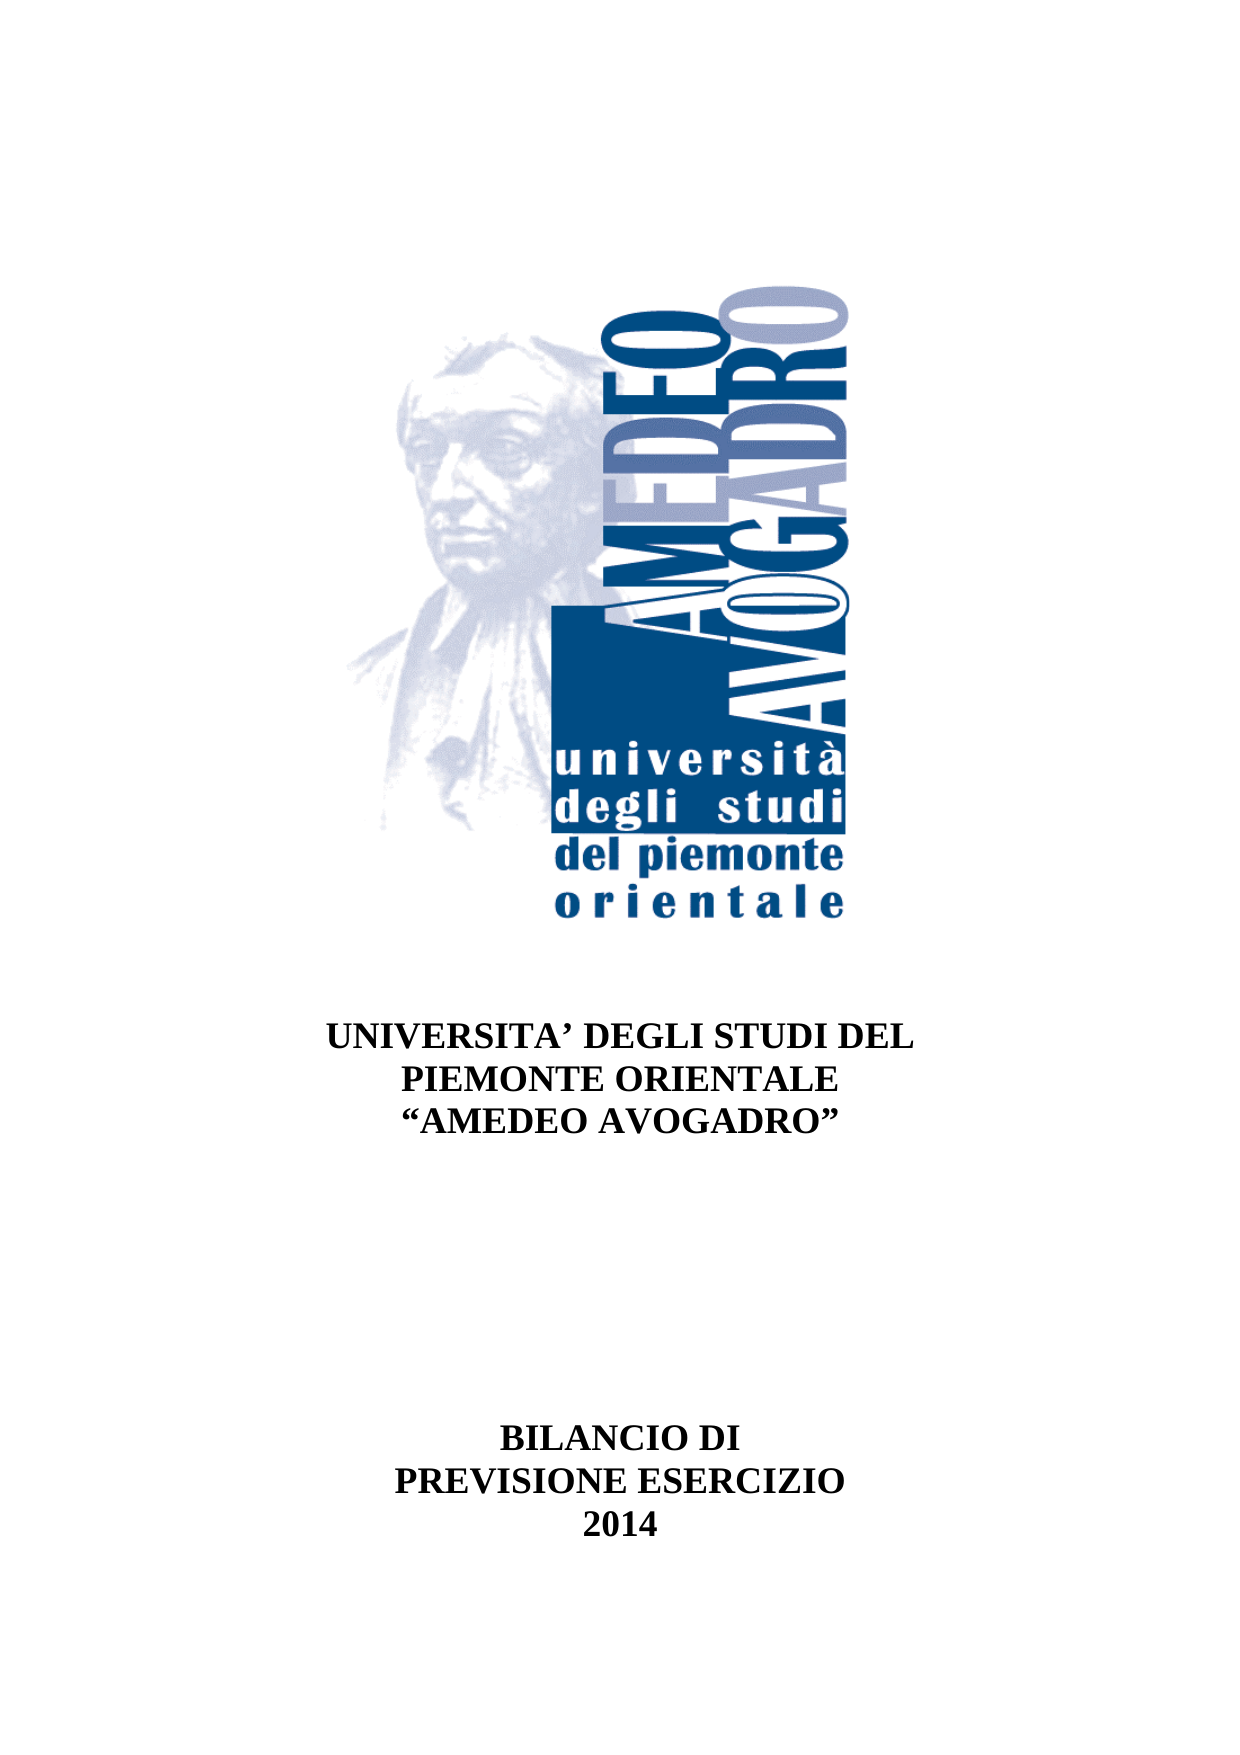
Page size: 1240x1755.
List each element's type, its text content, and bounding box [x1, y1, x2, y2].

text BILANCIO DI PREVISIONE ESERCIZIO 2014 [378, 1415, 862, 1545]
text “AMEDEO AVOGADRO” [175, 1099, 1064, 1142]
text UNIVERSITA’ DEGLI STUDI DEL PIEMONTE ORIENTALE [219, 1013, 1021, 1099]
